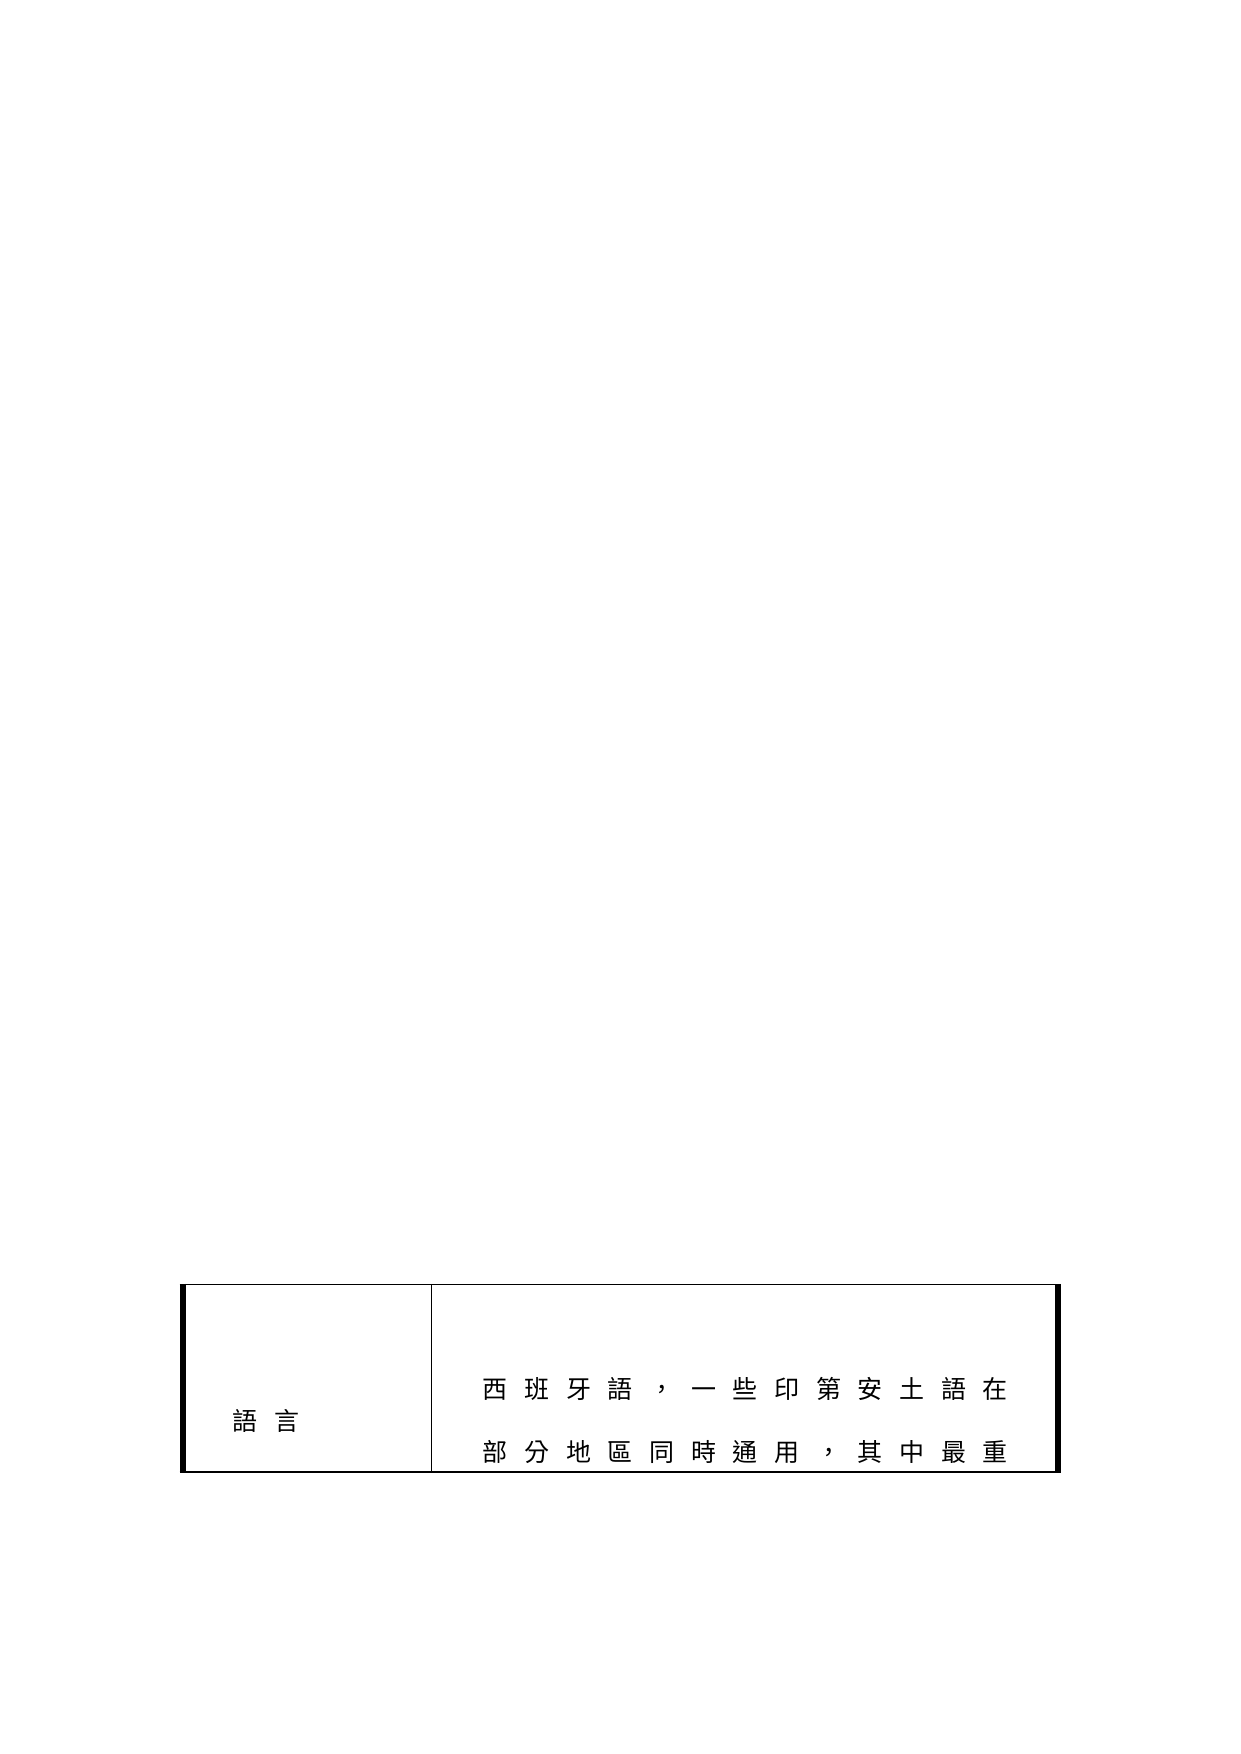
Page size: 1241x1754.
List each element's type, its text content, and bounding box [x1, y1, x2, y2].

table_cell 西班牙語，一些印第安土語在部分地區同時通用，其中最重 [432, 1285, 1055, 1471]
table_cell 語言 [186, 1285, 431, 1471]
